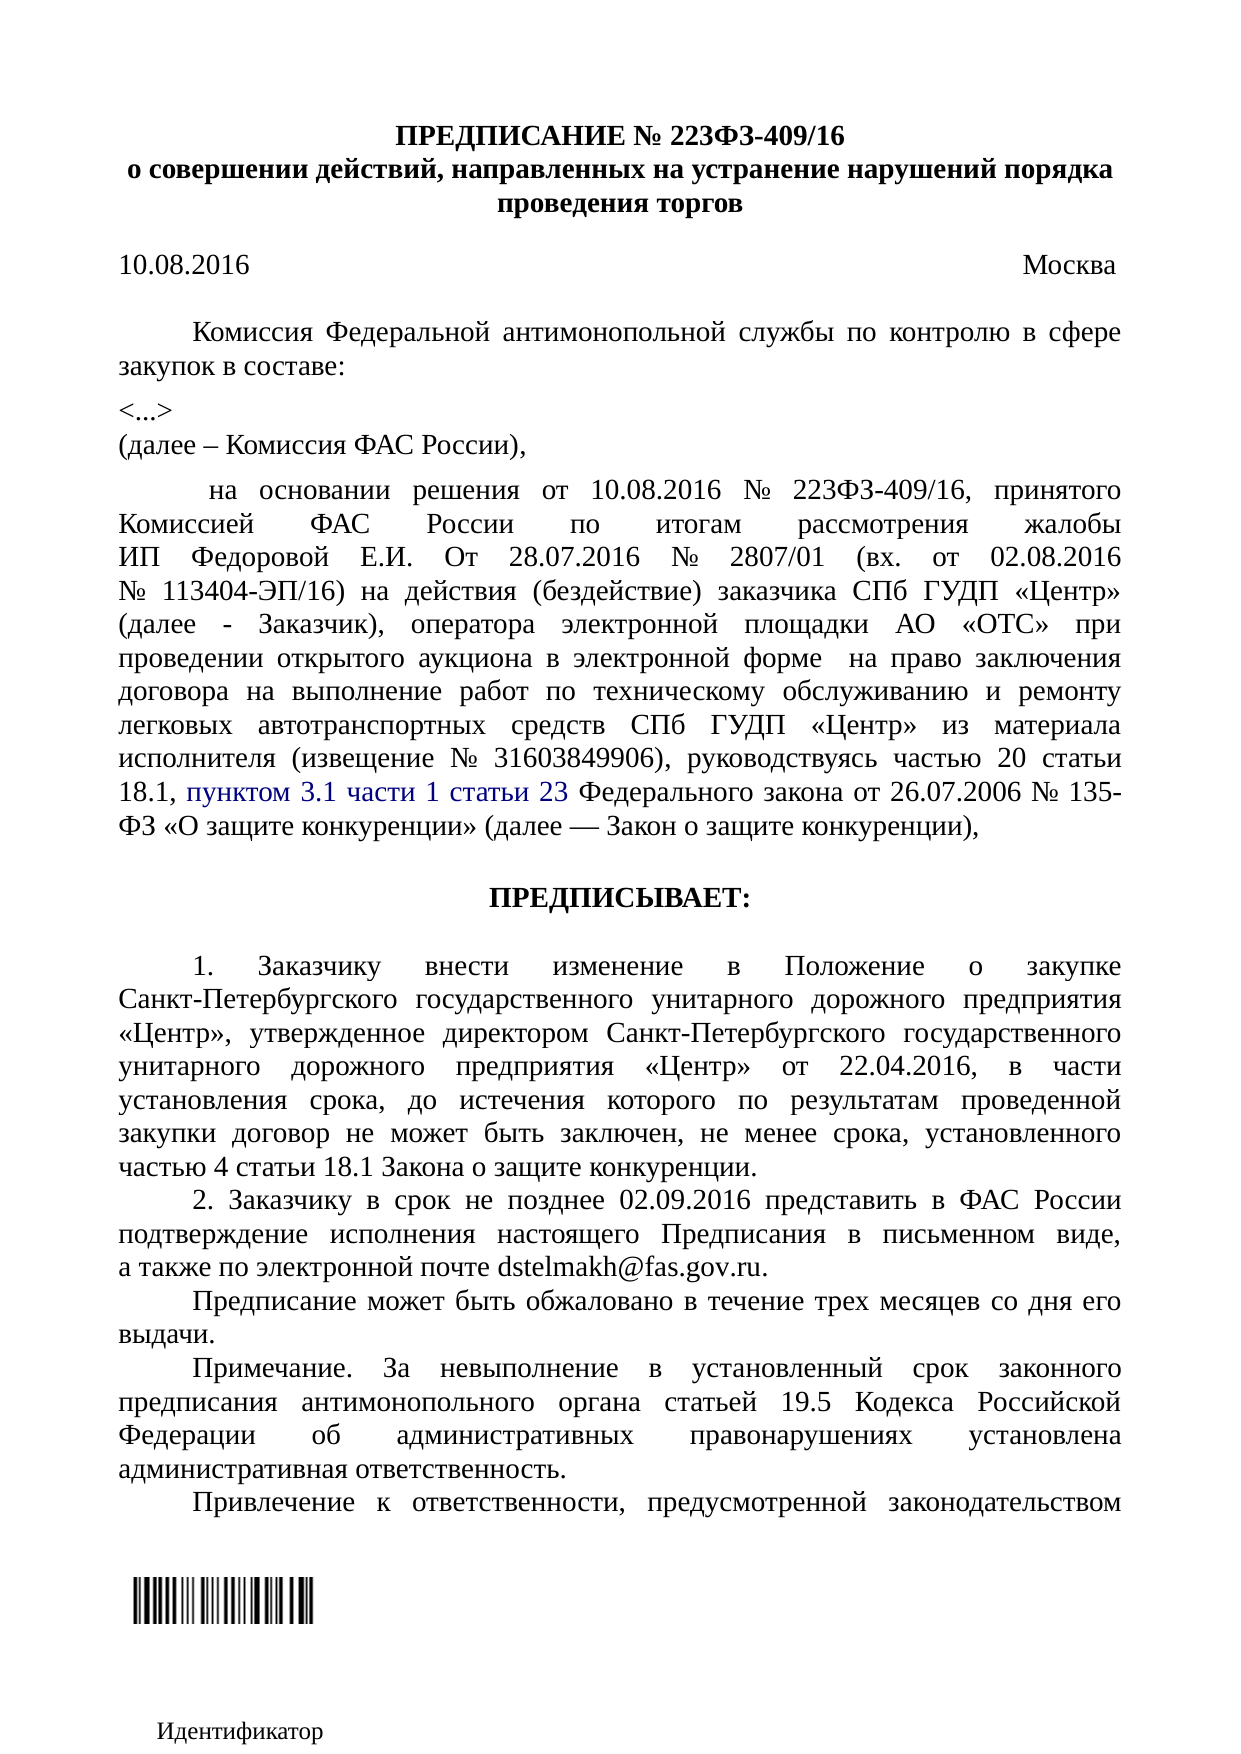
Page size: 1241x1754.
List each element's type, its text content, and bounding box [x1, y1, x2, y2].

text 10.08.2016 Москва [118, 247, 1122, 280]
text ПРЕДПИСАНИЕ № 223ФЗ-409/16 [118, 118, 1122, 152]
picture [118, 1577, 331, 1624]
text ПРЕДПИСЫВАЕТ: [118, 881, 1122, 914]
text 2. Заказчику в срок не позднее 02.09.2016 представить в ФАС России подтверждение исполнения настоящего Предписания в письменном виде, а также по электронной почте dstelmakh@fas.gov.ru. [118, 1182, 1122, 1283]
text Привлечение к ответственности, предусмотренной законодательством [118, 1484, 1122, 1518]
text Комиссия Федеральной антимонопольной службы по контролю в сфере закупок в составе: [118, 314, 1122, 381]
text <...> (далее – Комиссия ФАС России), [118, 393, 1122, 460]
text Предписание может быть обжаловано в течение трех месяцев со дня его выдачи. [118, 1283, 1122, 1350]
text о совершении действий, направленных на устранение нарушений порядка проведения торгов [118, 152, 1122, 219]
text Примечание. За невыполнение в установленный срок законного предписания антимонопольного органа статьей 19.5 Кодекса Российской Федерации об административных правонарушениях установлена административная ответственность. [118, 1350, 1122, 1484]
text на основании решения от 10.08.2016 № 223ФЗ-409/16, принятого Комиссией ФАС России по итогам рассмотрения жалобы ИП Федоровой Е.И. От 28.07.2016 № 2807/01 (вх. от 02.08.2016 № 113404-ЭП/16) на действия (бездействие) заказчика СПб ГУДП «Центр» (далее - Заказчик), оператора электронной площадки АО «ОТС» при проведении открытого аукциона в электронной форме на право заключения договора на выполнение работ по техническому обслуживанию и ремонту легковых автотранспортных средств СПб ГУДП «Центр» из материала исполнителя (извещение № 31603849906), руководствуясь частью 20 статьи 18.1, пунктом 3.1 части 1 статьи 23 Федерального закона от 26.07.2006 № 135-ФЗ «О защите конкуренции» (далее — Закон о защите конкуренции), [118, 472, 1122, 841]
text 1. Заказчику внести изменение в Положение о закупке Санкт-Петербургского государственного унитарного дорожного предприятия «Центр», утвержденное директором Санкт-Петербургского государственного унитарного дорожного предприятия «Центр» от 22.04.2016, в части установления срока, до истечения которого по результатам проведенной закупки договор не может быть заключен, не менее срока, установленного частью 4 статьи 18.1 Закона о защите конкуренции. [118, 948, 1122, 1182]
